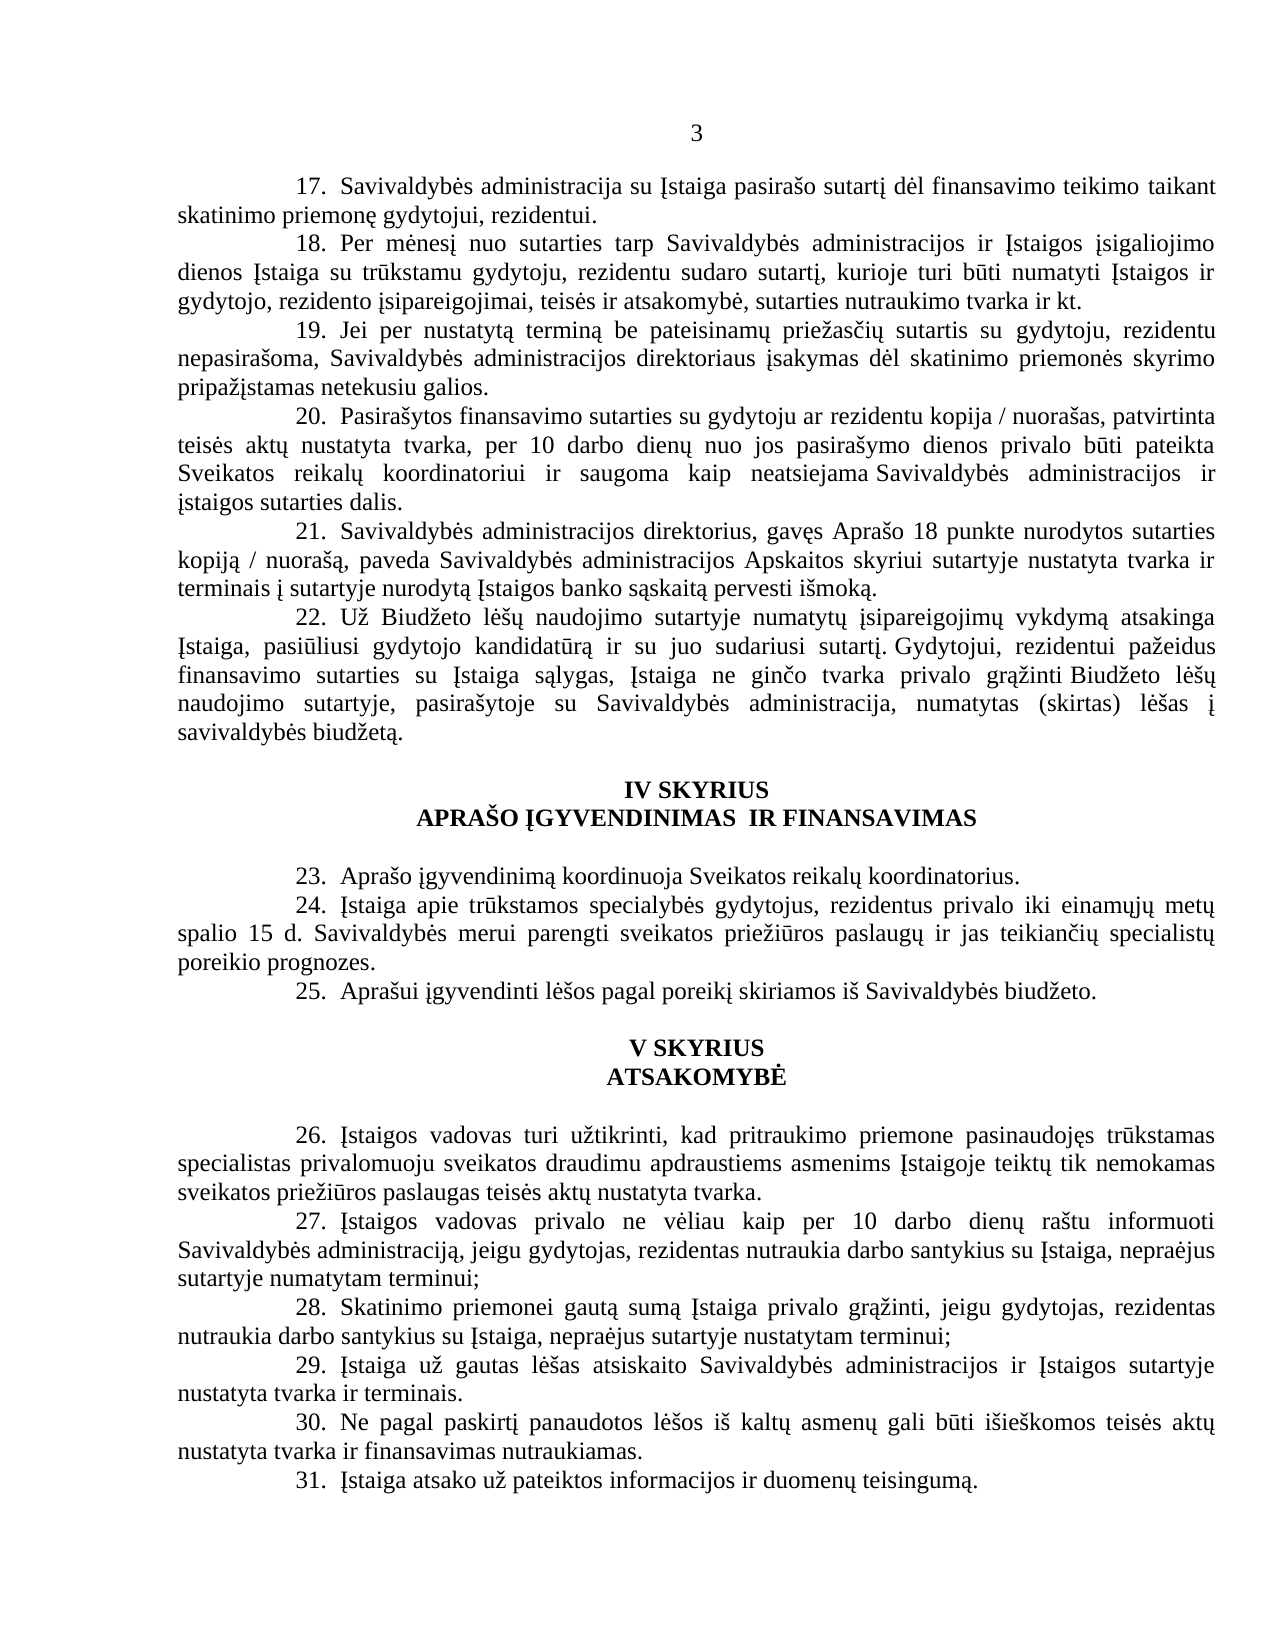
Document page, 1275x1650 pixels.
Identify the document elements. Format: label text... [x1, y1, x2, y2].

text 18. Per mėnesį nuo sutarties tarp Savivaldybės administracijos ir Įstaigos įsigaliojimo dienos Įstaiga su trūkstamu gydytoju, rezidentu sudaro sutartį, kurioje turi būti numatyti Įstaigos ir gydytojo, rezidento įsipareigojimai, teisės ir atsakomybė, sutarties nutraukimo tvarka ir kt. [177, 228, 1216, 315]
text ATSAKOMYBĖ [177, 1062, 1216, 1091]
text 26. Įstaigos vadovas turi užtikrinti, kad pritraukimo priemone pasinaudojęs trūkstamas specialistas privalomuoju sveikatos draudimu apdraustiems asmenims Įstaigoje teiktų tik nemokamas sveikatos priežiūros paslaugas teisės aktų nustatyta tvarka. [177, 1120, 1216, 1206]
text APRAŠO ĮGYVENDINIMAS IR FINANSAVIMAS [177, 803, 1216, 832]
text 28. Skatinimo priemonei gautą sumą Įstaiga privalo grąžinti, jeigu gydytojas, rezidentas nutraukia darbo santykius su Įstaiga, nepraėjus sutartyje nustatytam terminui; [177, 1292, 1216, 1350]
text 29. Įstaiga už gautas lėšas atsiskaito Savivaldybės administracijos ir Įstaigos sutartyje nustatyta tvarka ir terminais. [177, 1350, 1216, 1407]
text 25. Aprašui įgyvendinti lėšos pagal poreikį skiriamos iš Savivaldybės biudžeto. [177, 976, 1216, 1005]
text 30. Ne pagal paskirtį panaudotos lėšos iš kaltų asmenų gali būti išieškomos teisės aktų nustatyta tvarka ir finansavimas nutraukiamas. [177, 1407, 1216, 1465]
text IV SKYRIUS [177, 775, 1216, 803]
text 20. Pasirašytos finansavimo sutarties su gydytoju ar rezidentu kopija / nuorašas, patvirtinta teisės aktų nustatyta tvarka, per 10 darbo dienų nuo jos pasirašymo dienos privalo būti pateikta Sveikatos reikalų koordinatoriui ir saugoma kaip neatsiejama Savivaldybės administracijos ir įstaigos sutarties dalis. [177, 401, 1216, 516]
text V SKYRIUS [177, 1033, 1216, 1062]
text 27. Įstaigos vadovas privalo ne vėliau kaip per 10 darbo dienų raštu informuoti Savivaldybės administraciją, jeigu gydytojas, rezidentas nutraukia darbo santykius su Įstaiga, nepraėjus sutartyje numatytam terminui; [177, 1206, 1216, 1292]
text 21. Savivaldybės administracijos direktorius, gavęs Aprašo 18 punkte nurodytos sutarties kopiją / nuorašą, paveda Savivaldybės administracijos Apskaitos skyriui sutartyje nustatyta tvarka ir terminais į sutartyje nurodytą Įstaigos banko sąskaitą pervesti išmoką. [177, 516, 1216, 602]
text 22. Už Biudžeto lėšų naudojimo sutartyje numatytų įsipareigojimų vykdymą atsakinga Įstaiga, pasiūliusi gydytojo kandidatūrą ir su juo sudariusi sutartį. Gydytojui, rezidentui pažeidus finansavimo sutarties su Įstaiga sąlygas, Įstaiga ne ginčo tvarka privalo grąžinti Biudžeto lėšų naudojimo sutartyje, pasirašytoje su Savivaldybės administracija, numatytas (skirtas) lėšas į savivaldybės biudžetą. [177, 602, 1216, 746]
text 23. Aprašo įgyvendinimą koordinuoja Sveikatos reikalų koordinatorius. [177, 861, 1216, 890]
text 31. Įstaiga atsako už pateiktos informacijos ir duomenų teisingumą. [177, 1465, 1216, 1493]
text 17. Savivaldybės administracija su Įstaiga pasirašo sutartį dėl finansavimo teikimo taikant skatinimo priemonę gydytojui, rezidentui. [177, 171, 1216, 228]
text 24. Įstaiga apie trūkstamos specialybės gydytojus, rezidentus privalo iki einamųjų metų spalio 15 d. Savivaldybės merui parengti sveikatos priežiūros paslaugų ir jas teikiančių specialistų poreikio prognozes. [177, 890, 1216, 976]
text 19. Jei per nustatytą terminą be pateisinamų priežasčių sutartis su gydytoju, rezidentu nepasirašoma, Savivaldybės administracijos direktoriaus įsakymas dėl skatinimo priemonės skyrimo pripažįstamas netekusiu galios. [177, 315, 1216, 401]
